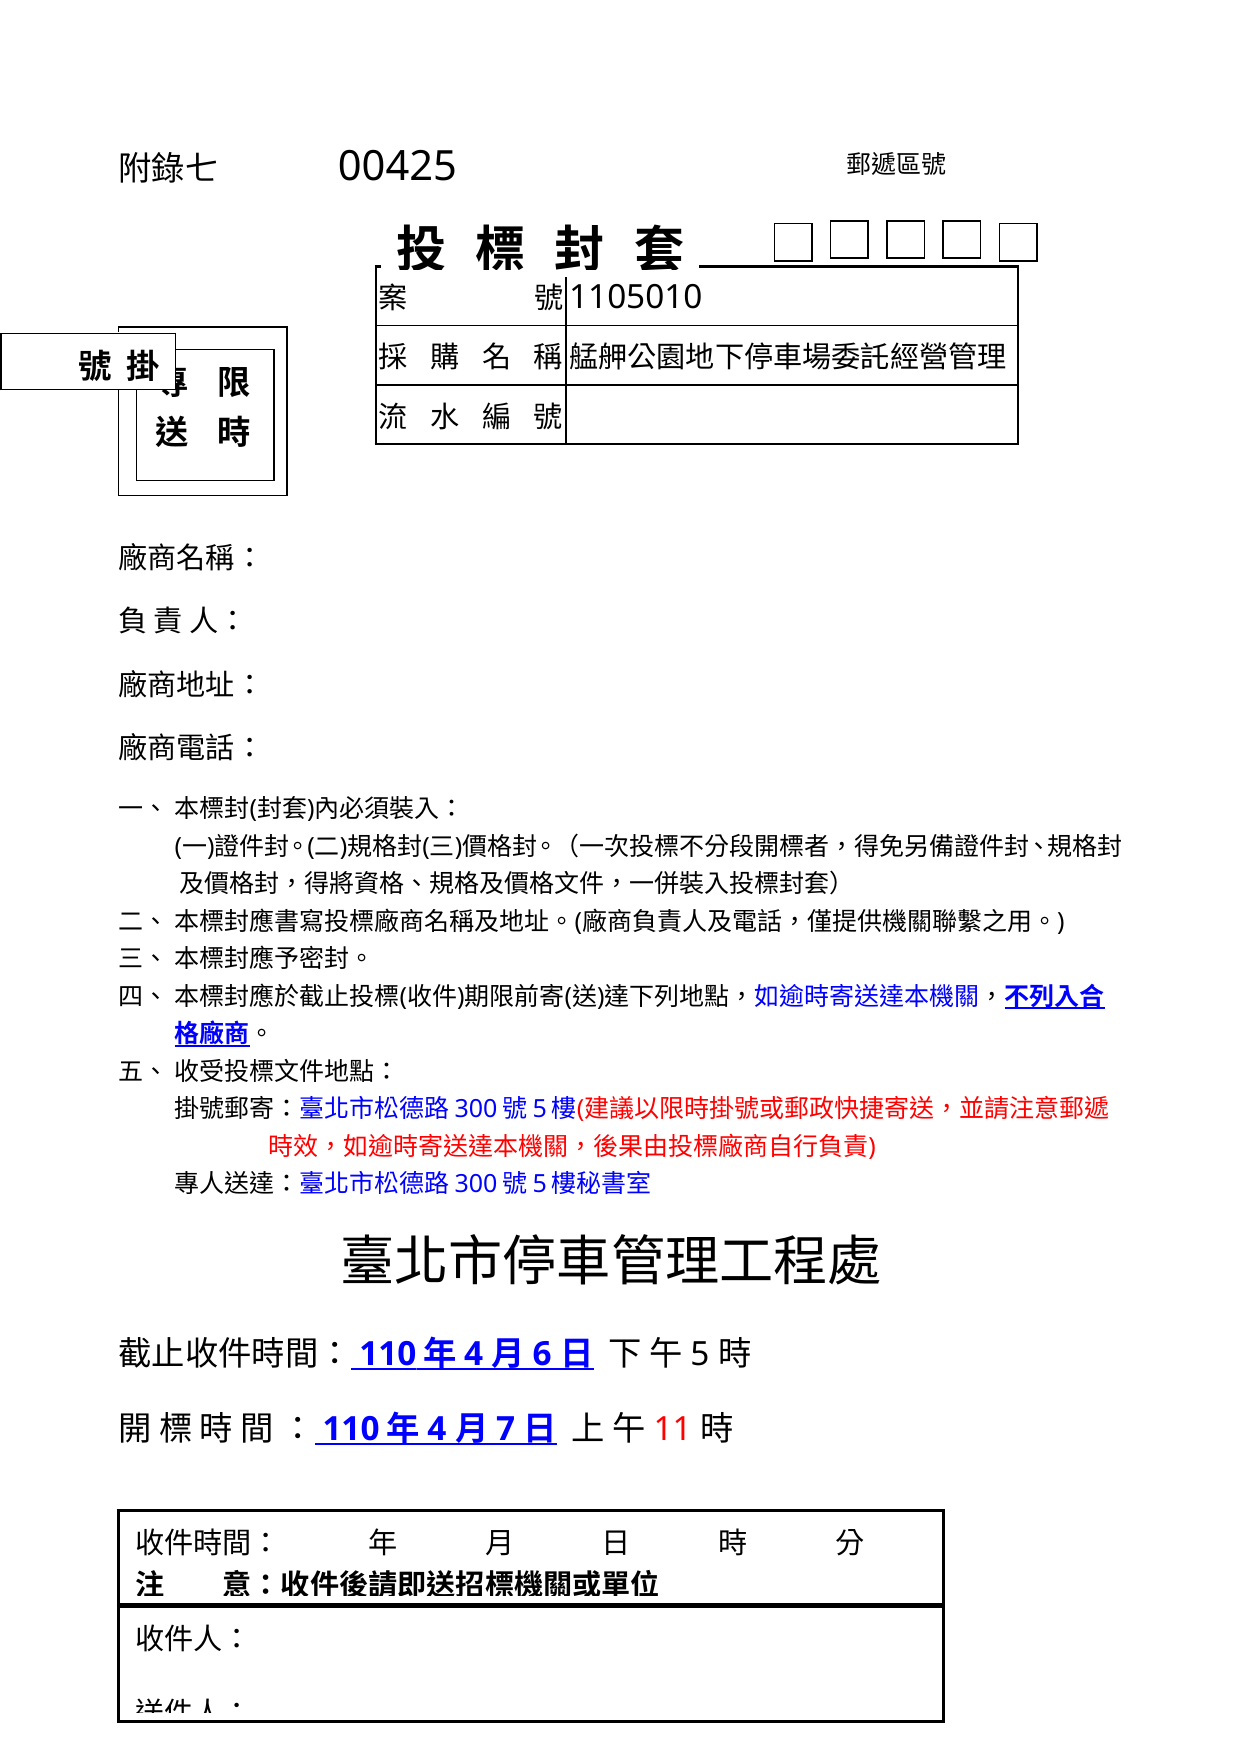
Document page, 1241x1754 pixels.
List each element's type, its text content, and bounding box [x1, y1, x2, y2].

text 限 時 [203, 365, 266, 465]
text 廠商名稱： [288, 352, 375, 394]
text 收件時間： 年 月 日 時 分 [135, 1519, 927, 1562]
text 臺北市停車管理工程處 [99, 1201, 1122, 1313]
text 收件人： [135, 1615, 927, 1658]
list 本標封(封套)內必須裝入： [118, 788, 1122, 826]
text 投標封套 [396, 209, 684, 269]
table_header 1105010 [567, 268, 1017, 324]
text 負 責 人： [118, 598, 1122, 640]
text 廠商名稱： [118, 534, 1122, 577]
text 掛 [119, 349, 167, 374]
table_cell [567, 386, 1017, 443]
text 專 送 [144, 365, 203, 465]
text 送件人： [135, 1690, 927, 1713]
text 郵遞區號 [846, 153, 953, 178]
text 廠商地址： [118, 661, 1122, 703]
text 截止收件時間： 110年 4 月 6 日 下 午 5 時 [118, 1313, 1122, 1388]
table_cell 採購名稱 [377, 326, 565, 384]
text [120, 1512, 942, 1603]
text 注 意：收件後請即送招標機關或單位 [135, 1562, 927, 1595]
list 本標封應於截止投標(收件)期限前寄(送)達下列地點，如逾時寄送達本機關，不列入合格廠商。 [118, 976, 1122, 1051]
table_cell 流水編號 [377, 386, 565, 443]
text 廠商名稱： [1019, 352, 1122, 394]
text 附錄七 00425 [118, 127, 1122, 202]
text 開 標 時 間 ： 110年 4 月 7 日 上 午 11 時 [118, 1388, 1122, 1463]
text 號 [71, 349, 119, 374]
text 廠商電話： [118, 725, 1122, 767]
text 專人送達：臺北市松德路300號5樓秘書室 [174, 1163, 1122, 1201]
list 收受投標文件地點： [118, 1051, 1122, 1088]
table_cell 艋舺公園地下停車場委託經營管理 [567, 326, 1017, 384]
text 掛號郵寄：臺北市松德路300號5樓(建議以限時掛號或郵政快捷寄送，並請注意郵遞時效，如逾時寄送達本機關，後果由投標廠商自行負責) [174, 1088, 1122, 1163]
list 本標封應予密封。 [118, 938, 1122, 976]
text (一)證件封。(二)規格封(三)價格封。（一次投標不分段開標者，得免另備證件封、規格封及價格封，得將資格、規格及價格文件，一併裝入投標封套） [174, 826, 1122, 901]
table_header 案號 [377, 268, 565, 324]
list 本標封應書寫投標廠商名稱及地址。(廠商負責人及電話，僅提供機關聯繫之用。) [118, 901, 1122, 938]
